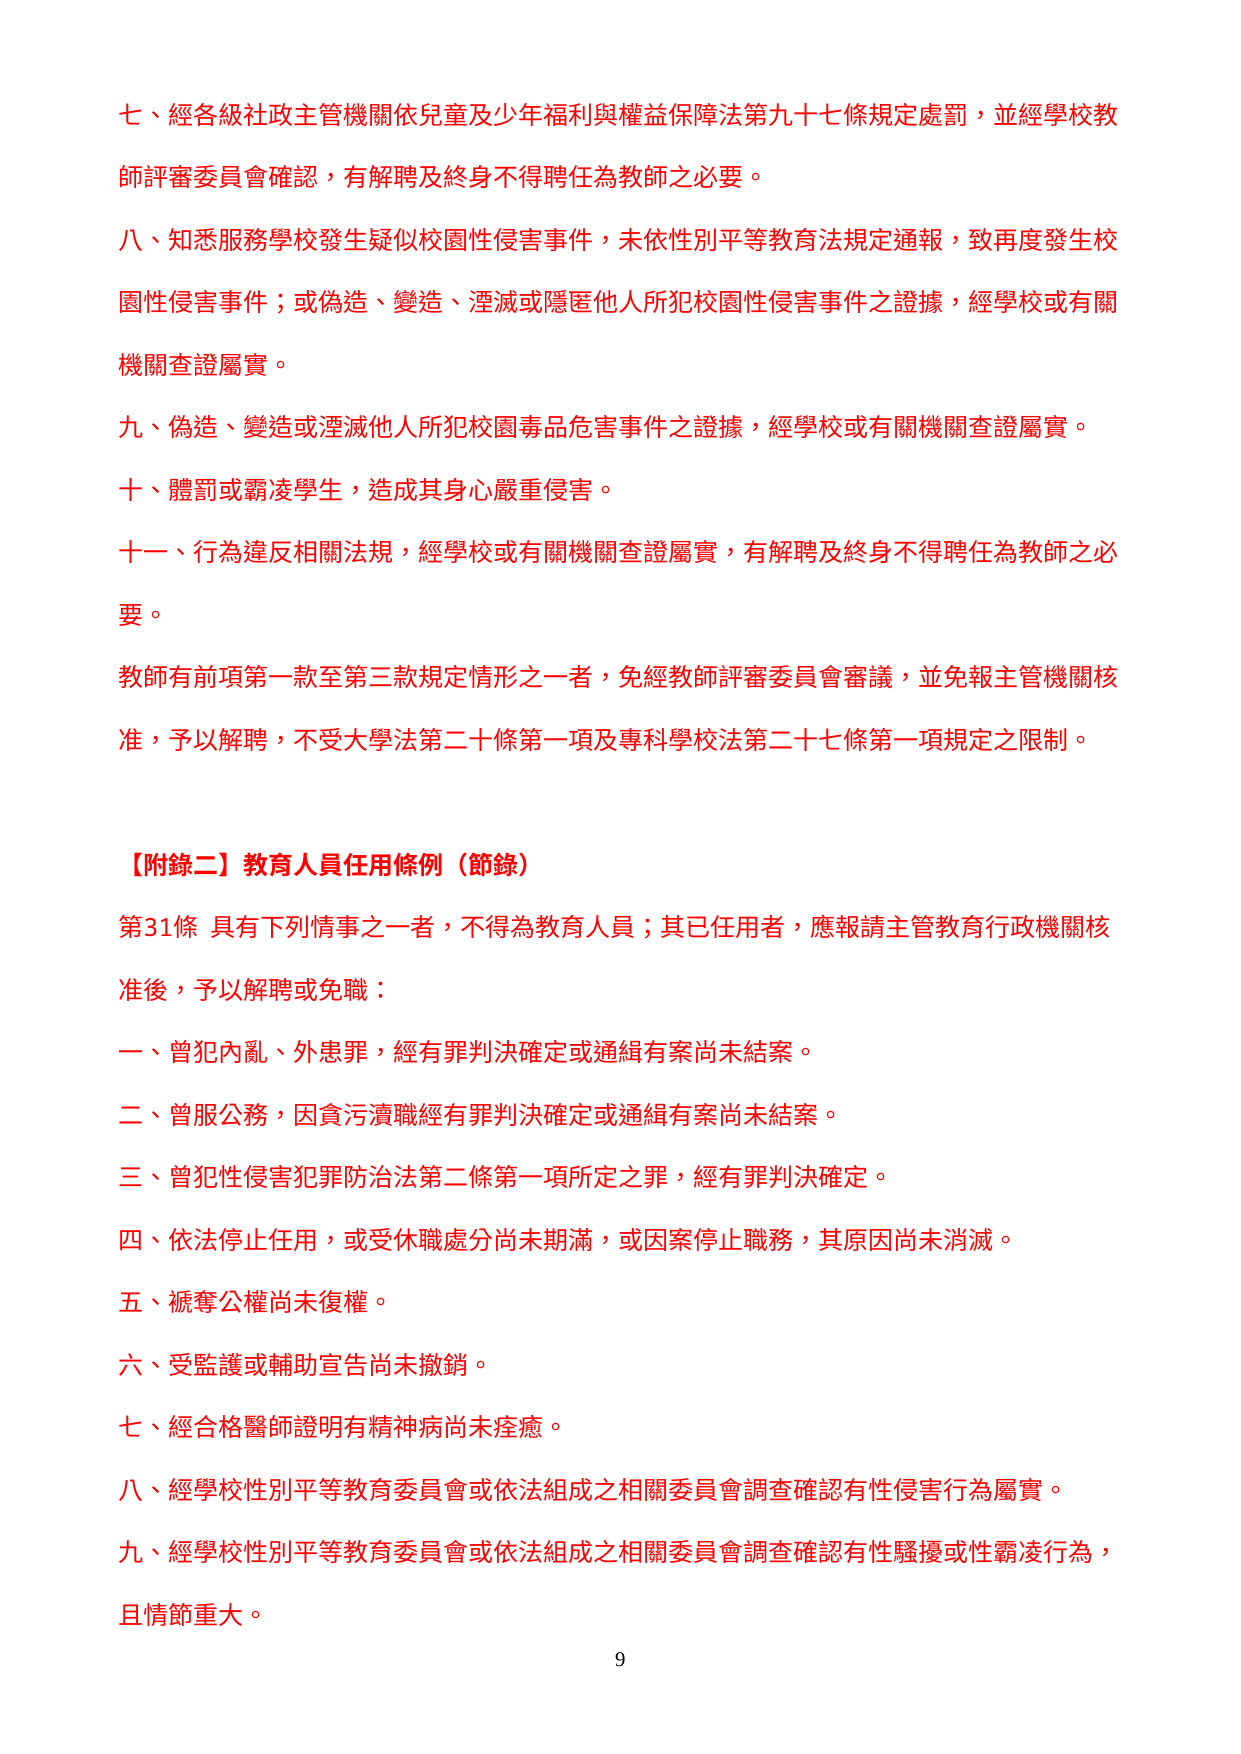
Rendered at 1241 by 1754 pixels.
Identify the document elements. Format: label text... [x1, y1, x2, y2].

text 十一、行為違反相關法規，經學校或有關機關查證屬實，有解聘及終身不得聘任為教師之必要。 [118, 509, 1122, 634]
text 一、曾犯內亂、外患罪，經有罪判決確定或通緝有案尚未結案。 [118, 1009, 1122, 1072]
text 八、知悉服務學校發生疑似校園性侵害事件，未依性別平等教育法規定通報，致再度發生校園性侵害事件；或偽造、變造、湮滅或隱匿他人所犯校園性侵害事件之證據，經學校或有關機關查證屬實。 [118, 197, 1122, 384]
text 十、體罰或霸凌學生，造成其身心嚴重侵害。 [118, 447, 1122, 509]
text 四、依法停止任用，或受休職處分尚未期滿，或因案停止職務，其原因尚未消滅。 [118, 1197, 1122, 1259]
text 教師有前項第一款至第三款規定情形之一者，免經教師評審委員會審議，並免報主管機關核准，予以解聘，不受大學法第二十條第一項及專科學校法第二十七條第一項規定之限制。 [118, 634, 1122, 759]
text 九、偽造、變造或湮滅他人所犯校園毒品危害事件之證據，經學校或有關機關查證屬實。 [118, 384, 1122, 447]
text 二、曾服公務，因貪污瀆職經有罪判決確定或通緝有案尚未結案。 [118, 1072, 1122, 1134]
text 八、經學校性別平等教育委員會或依法組成之相關委員會調查確認有性侵害行為屬實。 [118, 1447, 1122, 1509]
text 六、受監護或輔助宣告尚未撤銷。 [118, 1322, 1122, 1384]
text 九、經學校性別平等教育委員會或依法組成之相關委員會調查確認有性騷擾或性霸凌行為，且情節重大。 [118, 1509, 1122, 1634]
text 七、經各級社政主管機關依兒童及少年福利與權益保障法第九十七條規定處罰，並經學校教師評審委員會確認，有解聘及終身不得聘任為教師之必要。 [118, 72, 1122, 197]
text 第31條 具有下列情事之一者，不得為教育人員；其已任用者，應報請主管教育行政機關核准後，予以解聘或免職： [118, 884, 1122, 1009]
text 三、曾犯性侵害犯罪防治法第二條第一項所定之罪，經有罪判決確定。 [118, 1134, 1122, 1197]
text 【附錄二】教育人員任用條例（節錄） [118, 822, 1122, 884]
text 七、經合格醫師證明有精神病尚未痊癒。 [118, 1384, 1122, 1447]
text 五、褫奪公權尚未復權。 [118, 1259, 1122, 1322]
